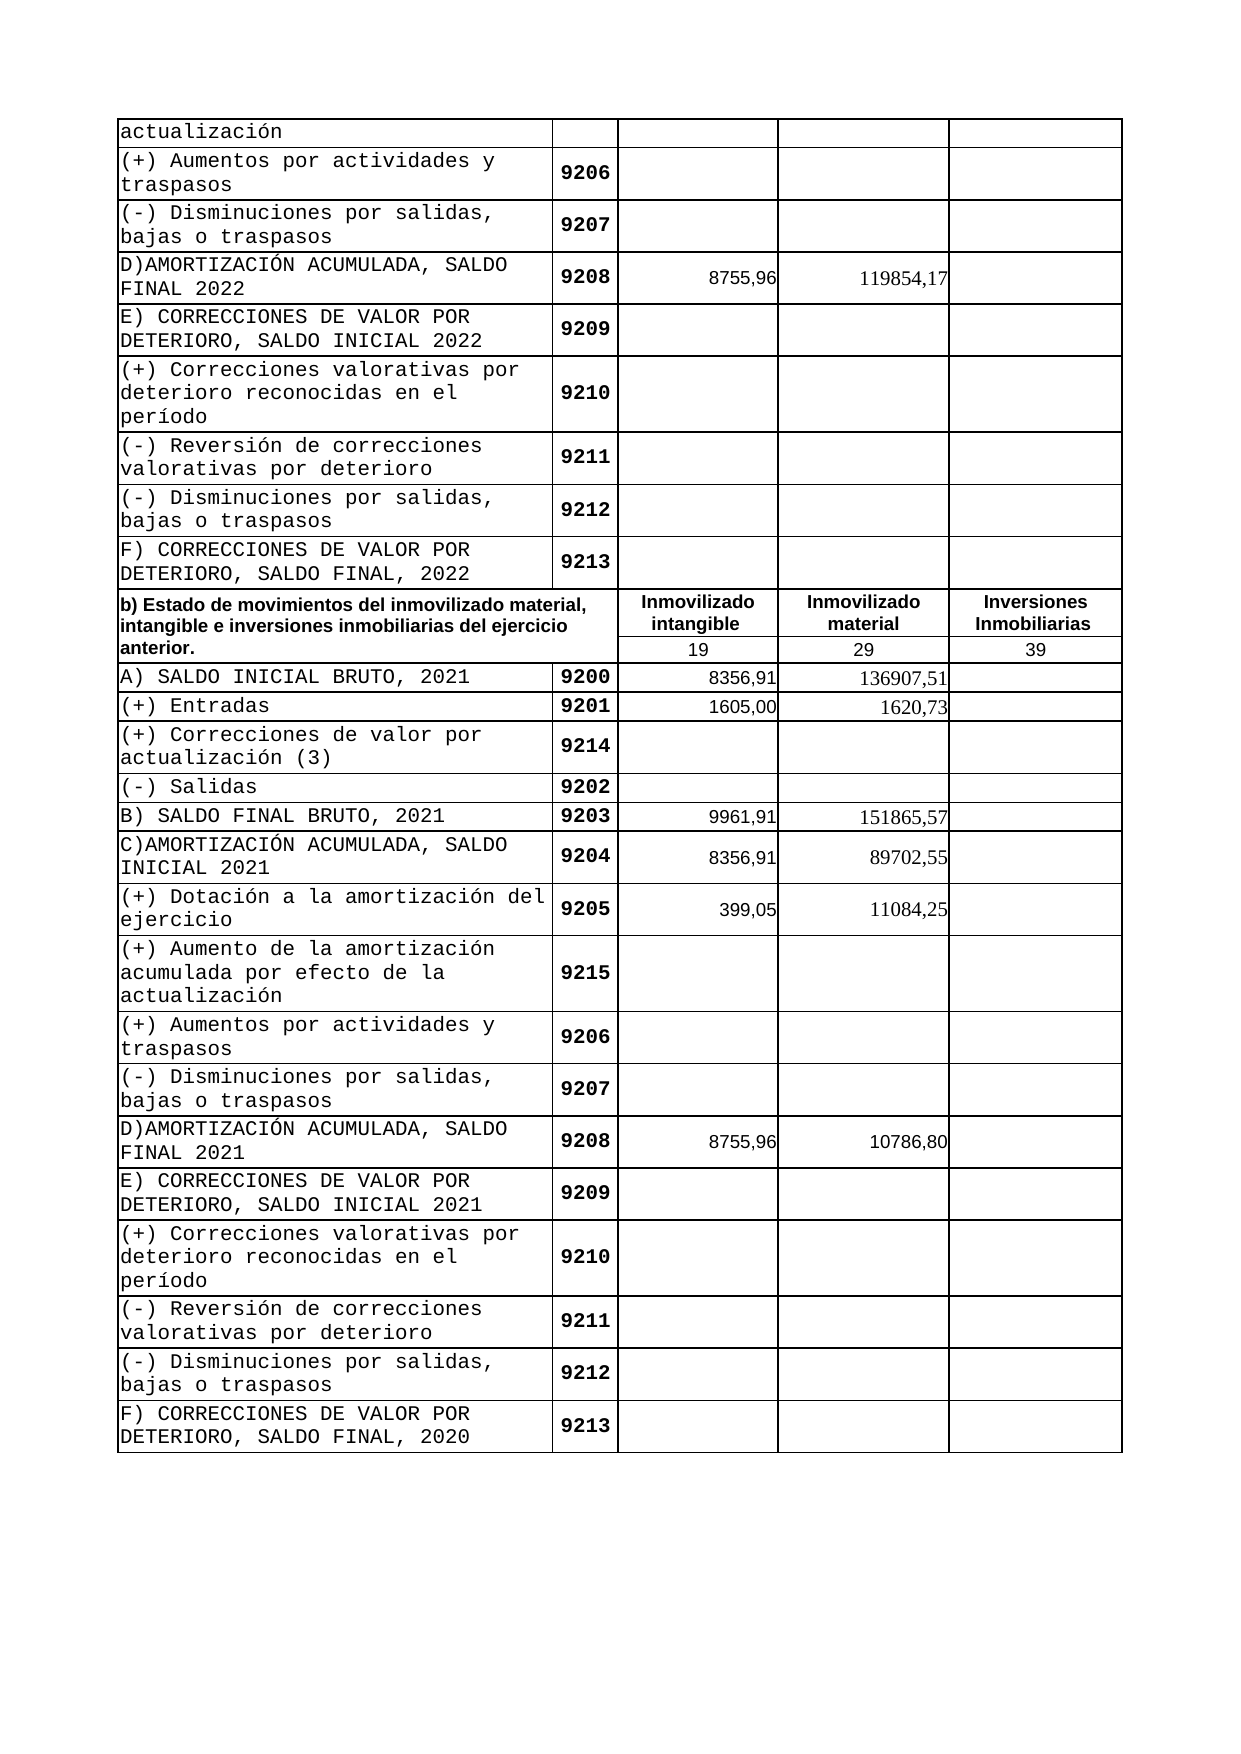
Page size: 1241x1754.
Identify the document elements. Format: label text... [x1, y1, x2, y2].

table_cell 9206 [553, 1012, 617, 1063]
table_cell [779, 1064, 948, 1115]
table_cell [619, 305, 777, 355]
table_cell 9203 [553, 803, 617, 830]
table_cell [619, 120, 777, 147]
table_cell [619, 1349, 777, 1399]
table_cell [950, 201, 1121, 251]
table_cell B) SALDO FINAL BRUTO, 2021 [119, 803, 552, 830]
table_cell 1620,73 [779, 693, 948, 720]
table_cell 9204 [553, 832, 617, 882]
table_cell [950, 305, 1121, 355]
table_cell 9202 [553, 774, 617, 801]
table_cell 39 [950, 637, 1121, 662]
table_cell (+) Correcciones valorativas por deterioro reconocidas en el período [119, 1221, 552, 1295]
table_cell [950, 1117, 1121, 1167]
table_cell [619, 433, 777, 483]
table_cell [950, 485, 1121, 536]
table_cell 9214 [553, 722, 617, 772]
table_cell [619, 722, 777, 772]
table_cell 9212 [553, 1349, 617, 1399]
table_cell [950, 884, 1121, 935]
table_cell [950, 1297, 1121, 1347]
table_cell (-) Disminuciones por salidas, bajas o traspasos [119, 1349, 552, 1399]
table_cell (+) Aumentos por actividades y traspasos [119, 148, 552, 199]
table_cell 9212 [553, 485, 617, 536]
table_cell 29 [779, 637, 948, 662]
table_cell [619, 357, 777, 431]
table_cell [779, 1297, 948, 1347]
table_cell 10786,80 [779, 1117, 948, 1167]
table_cell [950, 1012, 1121, 1063]
table_cell D)AMORTIZACIÓN ACUMULADA, SALDO FINAL 2022 [119, 253, 552, 303]
table_cell 9211 [553, 433, 617, 483]
table_cell (+) Dotación a la amortización del ejercicio [119, 884, 552, 935]
table_cell 89702,55 [779, 832, 948, 882]
table_cell [619, 936, 777, 1011]
table_cell [779, 305, 948, 355]
table_cell 9205 [553, 884, 617, 935]
table_cell [779, 774, 948, 801]
table_cell [779, 148, 948, 199]
table_cell (+) Correcciones valorativas por deterioro reconocidas en el período [119, 357, 552, 431]
table_cell 9201 [553, 693, 617, 720]
table_cell 9208 [553, 1117, 617, 1167]
table_cell [619, 774, 777, 801]
table_cell [779, 357, 948, 431]
table_cell 9206 [553, 148, 617, 199]
table_cell [619, 1169, 777, 1219]
table_cell 9207 [553, 201, 617, 251]
table_cell [950, 664, 1121, 691]
table_cell 8356,91 [619, 664, 777, 691]
table_cell [619, 537, 777, 588]
table_cell 9961,91 [619, 803, 777, 830]
table_cell 9213 [553, 537, 617, 588]
table_cell 151865,57 [779, 803, 948, 830]
table_cell [779, 201, 948, 251]
table_cell [950, 357, 1121, 431]
table_cell 9210 [553, 1221, 617, 1295]
table_cell (-) Disminuciones por salidas, bajas o traspasos [119, 485, 552, 536]
table_cell (-) Salidas [119, 774, 552, 801]
table_cell [950, 1064, 1121, 1115]
table_cell (-) Disminuciones por salidas, bajas o traspasos [119, 201, 552, 251]
table_cell 1605,00 [619, 693, 777, 720]
table_cell A) SALDO INICIAL BRUTO, 2021 [119, 664, 552, 691]
table_cell 19 [619, 637, 777, 662]
table_cell 399,05 [619, 884, 777, 935]
table_cell [950, 1221, 1121, 1295]
table_cell [950, 936, 1121, 1011]
table_cell 9211 [553, 1297, 617, 1347]
table_cell 9209 [553, 1169, 617, 1219]
table_cell [553, 120, 617, 147]
table_cell 9215 [553, 936, 617, 1011]
table_cell [779, 433, 948, 483]
table_cell 8356,91 [619, 832, 777, 882]
table_cell [779, 1169, 948, 1219]
table_cell [619, 1012, 777, 1063]
table_cell [950, 120, 1121, 147]
table_cell (+) Aumentos por actividades y traspasos [119, 1012, 552, 1063]
table_cell [779, 1221, 948, 1295]
table_cell [950, 1169, 1121, 1219]
table_cell 9213 [553, 1401, 617, 1452]
table_cell [619, 1221, 777, 1295]
table_cell (-) Reversión de correcciones valorativas por deterioro [119, 1297, 552, 1347]
table_cell (-) Reversión de correcciones valorativas por deterioro [119, 433, 552, 483]
table_cell 9209 [553, 305, 617, 355]
table_cell F) CORRECCIONES DE VALOR POR DETERIORO, SALDO FINAL, 2020 [119, 1401, 552, 1452]
table_cell 9207 [553, 1064, 617, 1115]
table_cell [950, 253, 1121, 303]
table_cell [779, 120, 948, 147]
table_cell 9200 [553, 664, 617, 691]
table_cell 136907,51 [779, 664, 948, 691]
table_cell Inmovilizado material [779, 590, 948, 636]
table_cell 8755,96 [619, 253, 777, 303]
table_cell (-) Disminuciones por salidas, bajas o traspasos [119, 1064, 552, 1115]
table_cell 11084,25 [779, 884, 948, 935]
table_cell [779, 1401, 948, 1452]
table_cell [619, 1401, 777, 1452]
table_cell [619, 1064, 777, 1115]
table_cell [619, 1297, 777, 1347]
table_cell [950, 537, 1121, 588]
table_cell [619, 148, 777, 199]
table_cell D)AMORTIZACIÓN ACUMULADA, SALDO FINAL 2021 [119, 1117, 552, 1167]
table_cell [779, 537, 948, 588]
table_cell [779, 1349, 948, 1399]
table_cell [619, 201, 777, 251]
table_cell [779, 485, 948, 536]
table_cell 9208 [553, 253, 617, 303]
table_cell [619, 485, 777, 536]
table_cell [779, 722, 948, 772]
table_cell (+) Correcciones de valor por actualización (3) [119, 722, 552, 772]
table_cell Inversiones Inmobiliarias [950, 590, 1121, 636]
table_cell 8755,96 [619, 1117, 777, 1167]
table_cell actualización [119, 120, 552, 147]
table_cell E) CORRECCIONES DE VALOR POR DETERIORO, SALDO INICIAL 2022 [119, 305, 552, 355]
table_cell Inmovilizado intangible [619, 590, 777, 636]
table_cell [950, 832, 1121, 882]
table_cell [950, 1349, 1121, 1399]
table_cell [950, 148, 1121, 199]
table_cell (+) Entradas [119, 693, 552, 720]
table_cell [950, 722, 1121, 772]
table_cell E) CORRECCIONES DE VALOR POR DETERIORO, SALDO INICIAL 2021 [119, 1169, 552, 1219]
table_cell [950, 693, 1121, 720]
table_cell [779, 1012, 948, 1063]
table_cell [779, 936, 948, 1011]
table_cell [950, 1401, 1121, 1452]
table_cell (+) Aumento de la amortización acumulada por efecto de la actualización [119, 936, 552, 1011]
table_cell [950, 774, 1121, 801]
table_cell 9210 [553, 357, 617, 431]
table_cell [950, 433, 1121, 483]
table_cell b) Estado de movimientos del inmovilizado material, intangible e inversiones inmobiliarias del ejercicio anterior. [119, 590, 617, 662]
table_cell [950, 803, 1121, 830]
table_cell 119854,17 [779, 253, 948, 303]
table_cell C)AMORTIZACIÓN ACUMULADA, SALDO INICIAL 2021 [119, 832, 552, 882]
table_cell F) CORRECCIONES DE VALOR POR DETERIORO, SALDO FINAL, 2022 [119, 537, 552, 588]
